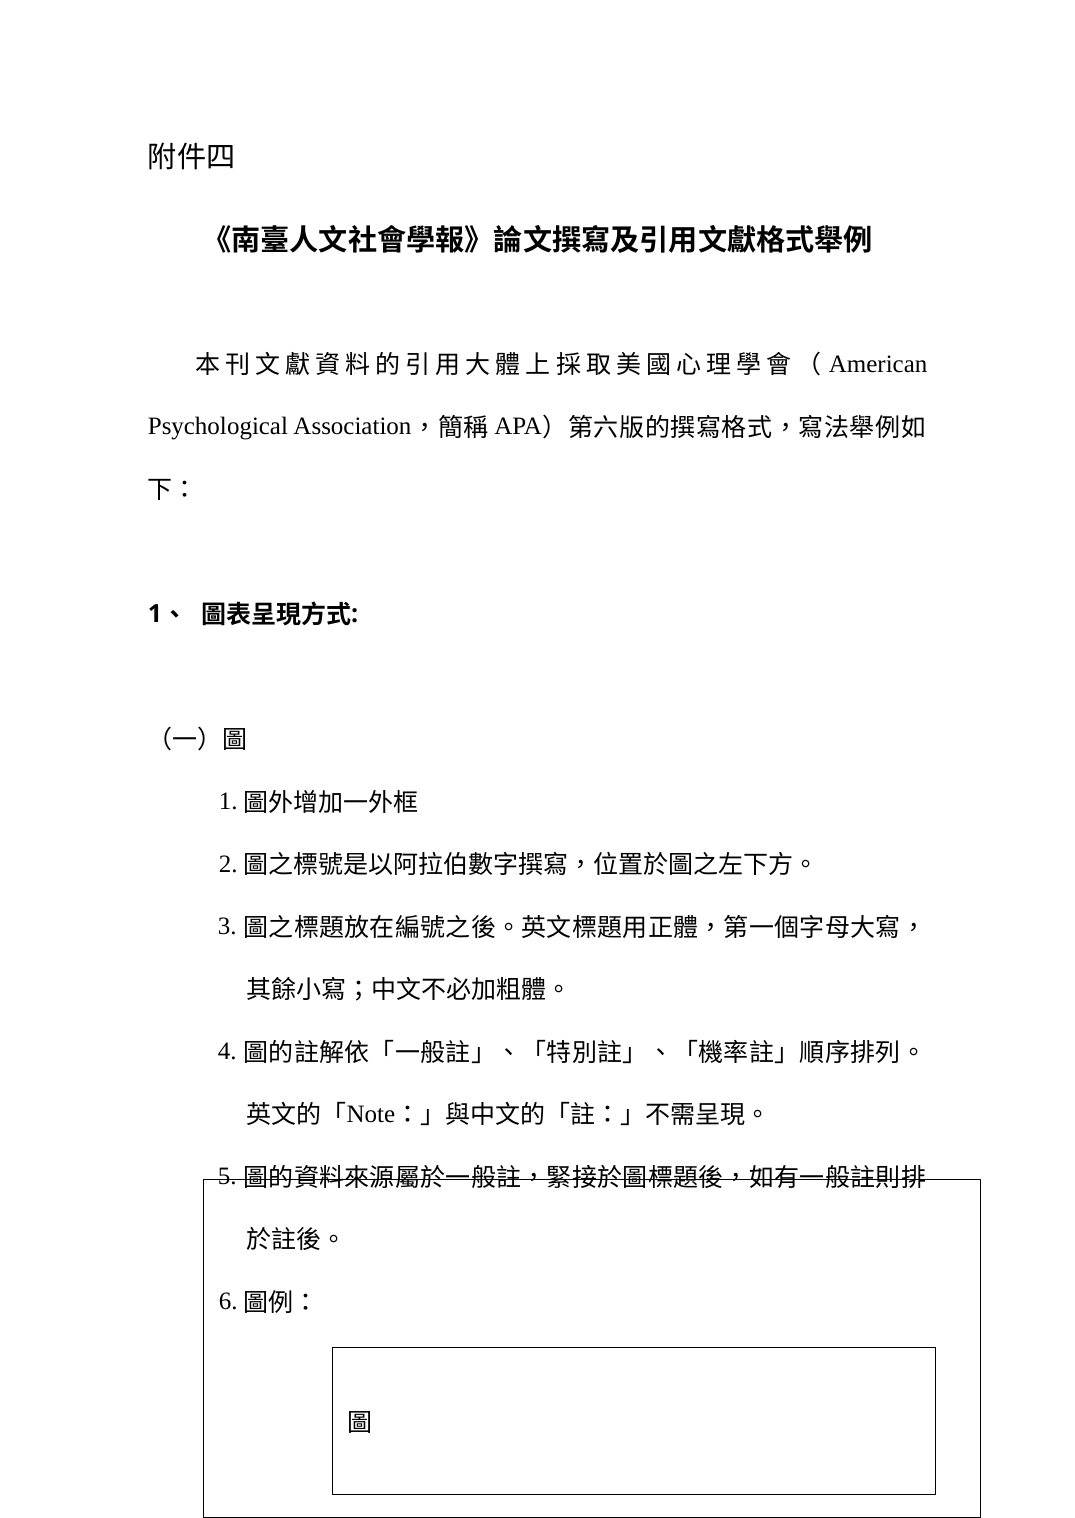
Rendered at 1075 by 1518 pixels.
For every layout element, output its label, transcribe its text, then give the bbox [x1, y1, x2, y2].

text （一）圖 [148, 696, 927, 759]
text 4. 圖的註解依「一般註」、「特別註」、「機率註」順序排列。英文的「Note：」與中文的「註：」不需呈現。 [218, 1009, 927, 1134]
text 3. 圖之標題放在編號之後。英文標題用正體，第一個字母大寫，其餘小寫；中文不必加粗體。 [218, 884, 927, 1009]
text 附件四 [148, 134, 927, 176]
text 5. 圖的資料來源屬於一般註，緊接於圖標題後，如有一般註則排於註後。 [218, 1134, 927, 1179]
text 1. 圖外增加一外框 [218, 759, 927, 821]
text 《南臺人文社會學報》論文撰寫及引用文獻格式舉例 [148, 196, 927, 259]
text 2. 圖之標號是以阿拉伯數字撰寫，位置於圖之左下方。 [218, 821, 927, 884]
text 本刊文獻資料的引用大體上採取美國心理學會（American Psychological Association，簡稱APA）第六版的撰寫格式，寫法舉例如下： [148, 321, 927, 509]
list 圖表呈現方式: [148, 571, 927, 634]
